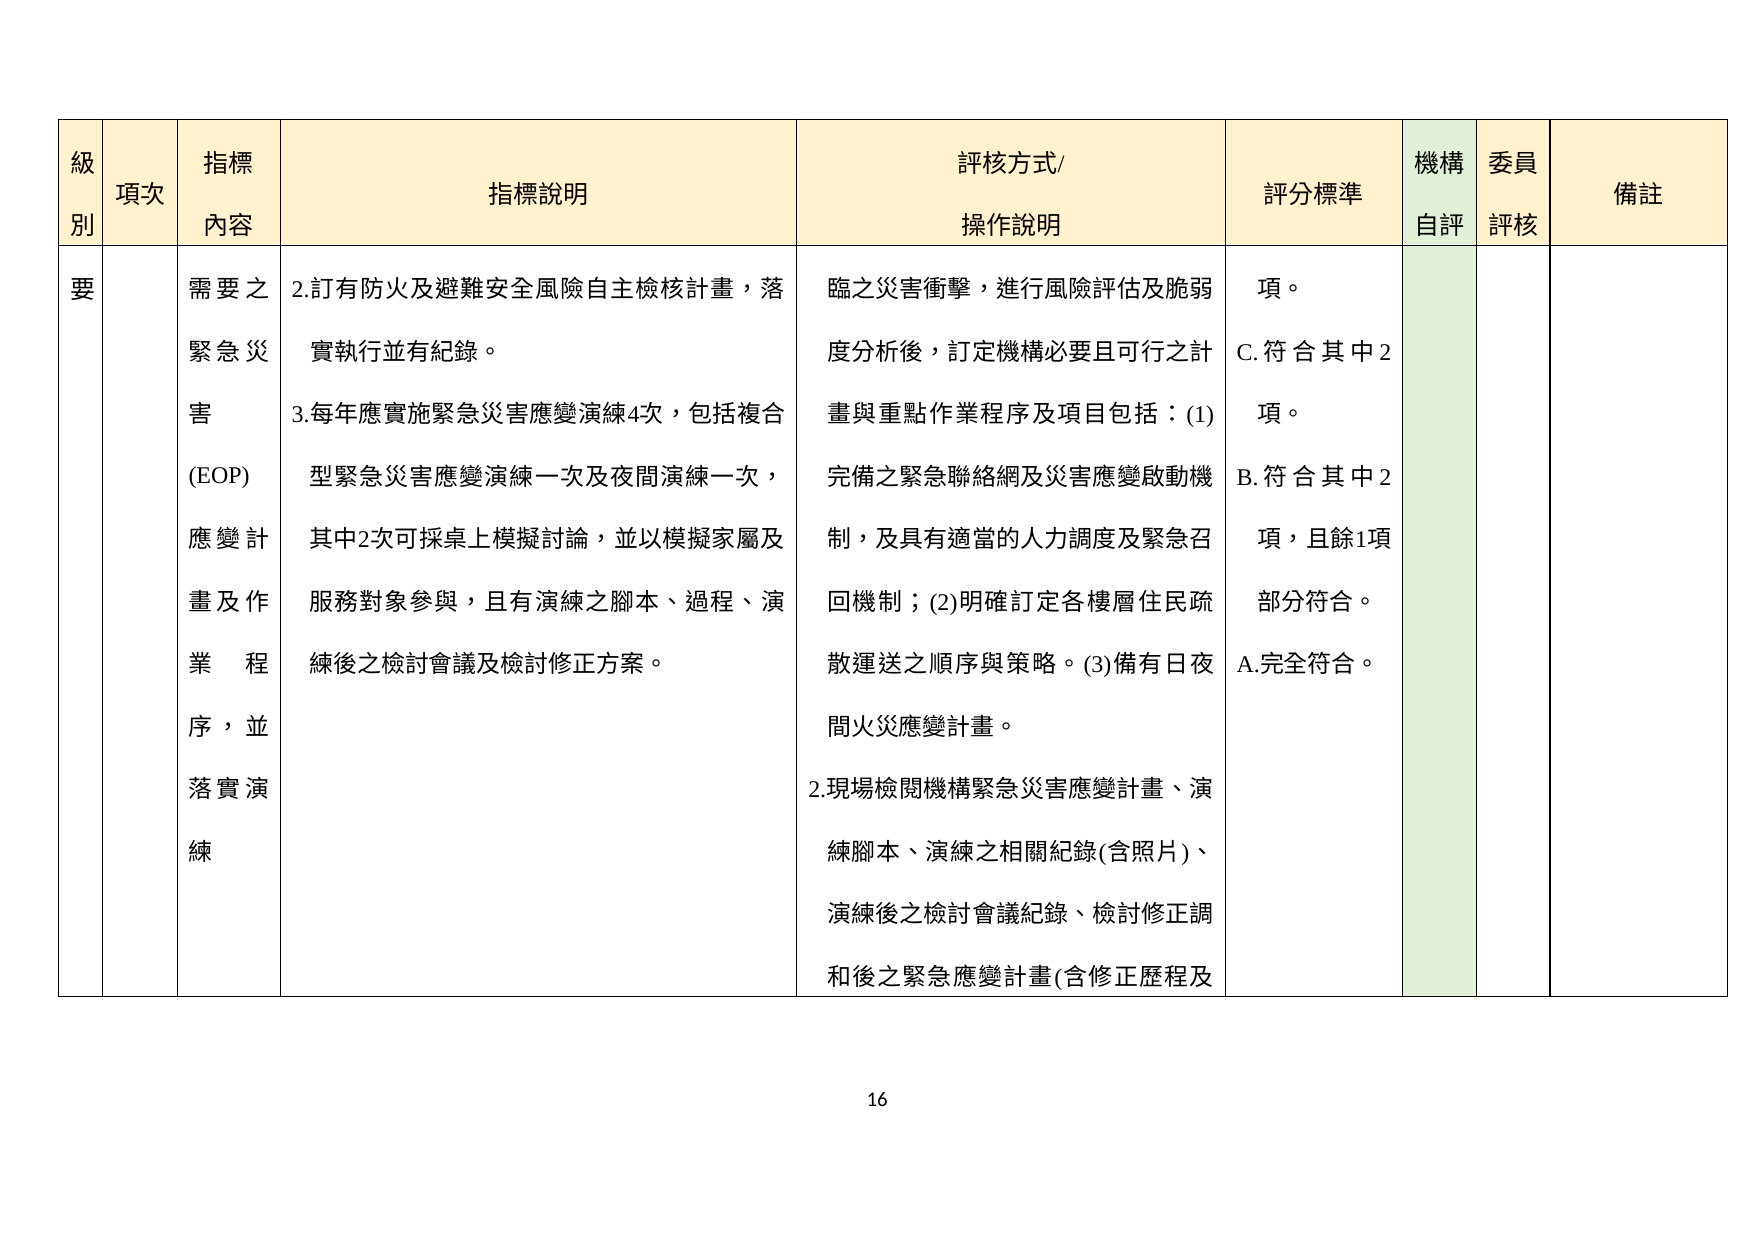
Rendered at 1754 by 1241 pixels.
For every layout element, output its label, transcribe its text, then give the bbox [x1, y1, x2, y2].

table_header 項次 [103, 120, 177, 244]
table_cell 臨之災害衝擊，進行風險評估及脆弱度分析後，訂定機構必要且可行之計畫與重點作業程序及項目包括：(1)完備之緊急聯絡網及災害應變啟動機制，及具有適當的人力調度及緊急召回機制；(2)明確訂定各樓層住民疏散運送之順序與策略。(3)備有日夜間火災應變計畫。 2.現場檢閱機構緊急災害應變計畫、演練腳本、演練之相關紀錄(含照片)、演練後之檢討會議紀錄、檢討修正調和後之緊急應變計畫(含修正歷程及 [797, 246, 1225, 996]
table_header 評分標準 [1226, 120, 1402, 244]
table_header 級別 [59, 120, 102, 244]
table_header 機構自評 [1403, 120, 1476, 244]
table_cell 項。 C.符合其中2項。 B.符合其中2項，且餘1項部分符合。 A.完全符合。 [1226, 246, 1402, 996]
table_header 指標 內容 [178, 120, 280, 244]
table_cell [103, 246, 177, 996]
table_cell 要 [59, 246, 102, 996]
table_cell [1403, 246, 1476, 996]
table_header 備註 [1551, 120, 1727, 244]
table_header 評核方式/ 操作說明 [797, 120, 1225, 244]
table_cell 需要之緊急災害(EOP)應變計畫及作業程序，並落實演練 [178, 246, 280, 996]
table_header 指標說明 [281, 120, 796, 244]
table_cell 2.訂有防火及避難安全風險自主檢核計畫，落實執行並有紀錄。 3.每年應實施緊急災害應變演練4次，包括複合型緊急災害應變演練一次及夜間演練一次，其中2次可採桌上模擬討論，並以模擬家屬及服務對象參與，且有演練之腳本、過程、演練後之檢討會議及檢討修正方案。 [281, 246, 796, 996]
table_header 委員評核 [1477, 120, 1549, 244]
table_cell [1477, 246, 1549, 996]
table_cell [1551, 246, 1727, 996]
